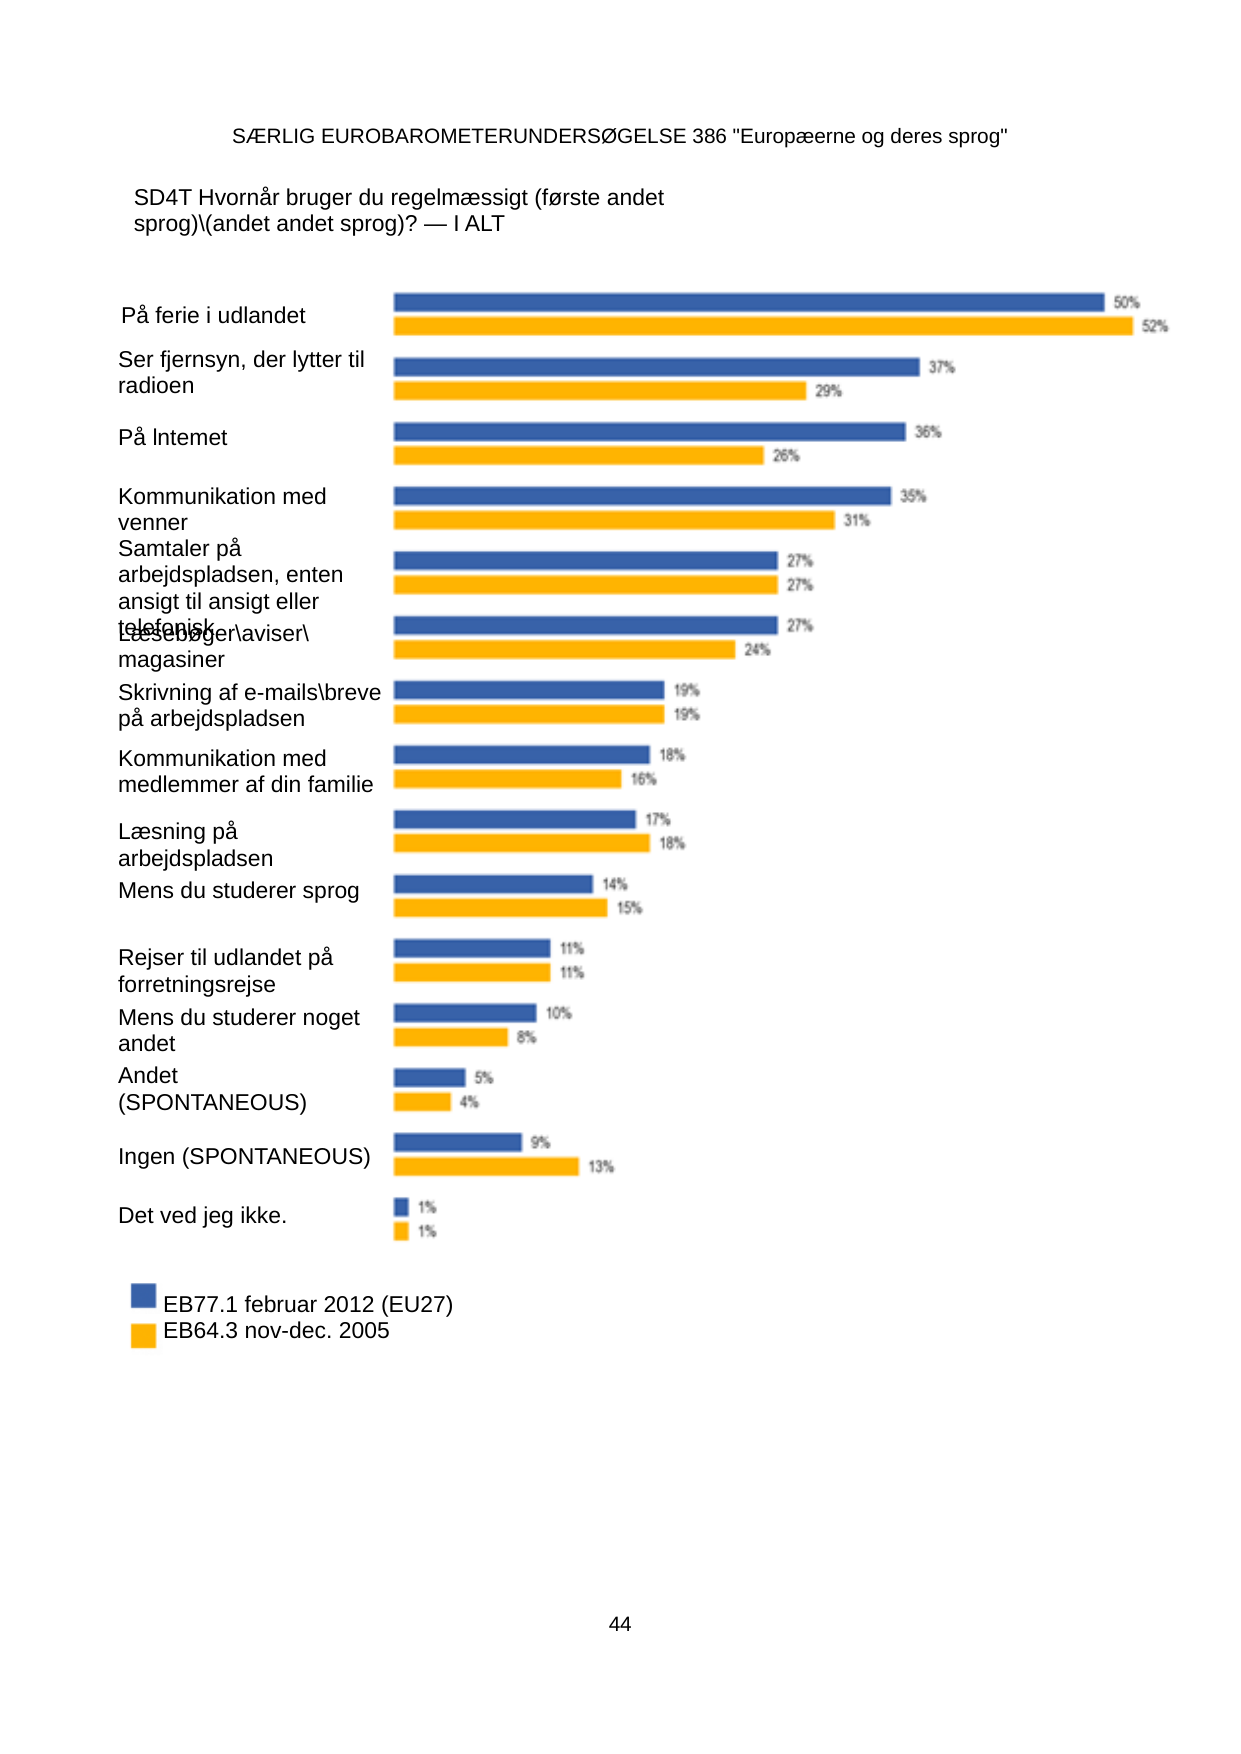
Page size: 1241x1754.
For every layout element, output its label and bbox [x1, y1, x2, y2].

picture [118, 1275, 164, 1367]
picture [384, 279, 1180, 1247]
